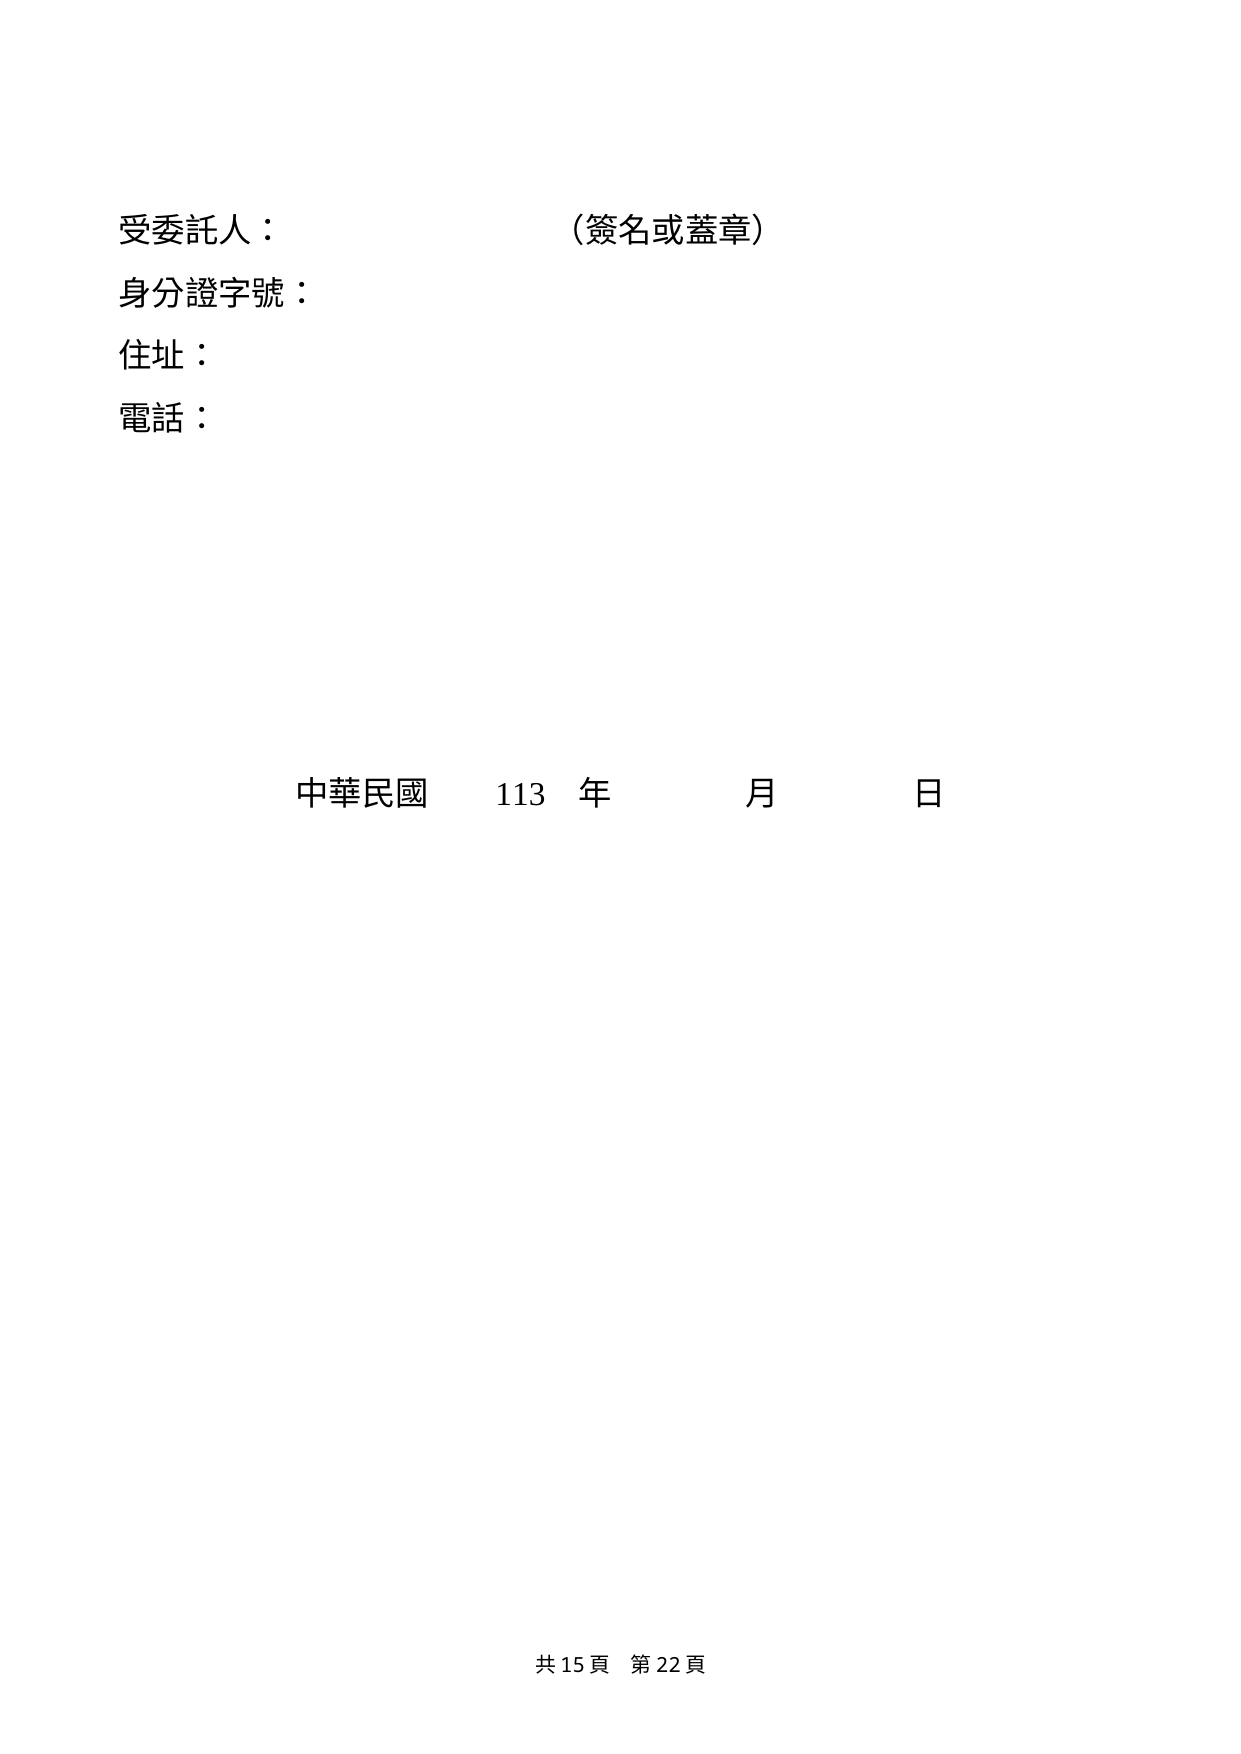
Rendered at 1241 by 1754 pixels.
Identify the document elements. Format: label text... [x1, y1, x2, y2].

text 身分證字號： [118, 249, 1122, 311]
text 電話： [118, 374, 1122, 436]
text 住址： [118, 311, 1122, 374]
text 中華民國 113 年 月 日 [118, 749, 1122, 811]
text 受委託人： （簽名或蓋章） [118, 186, 1122, 249]
